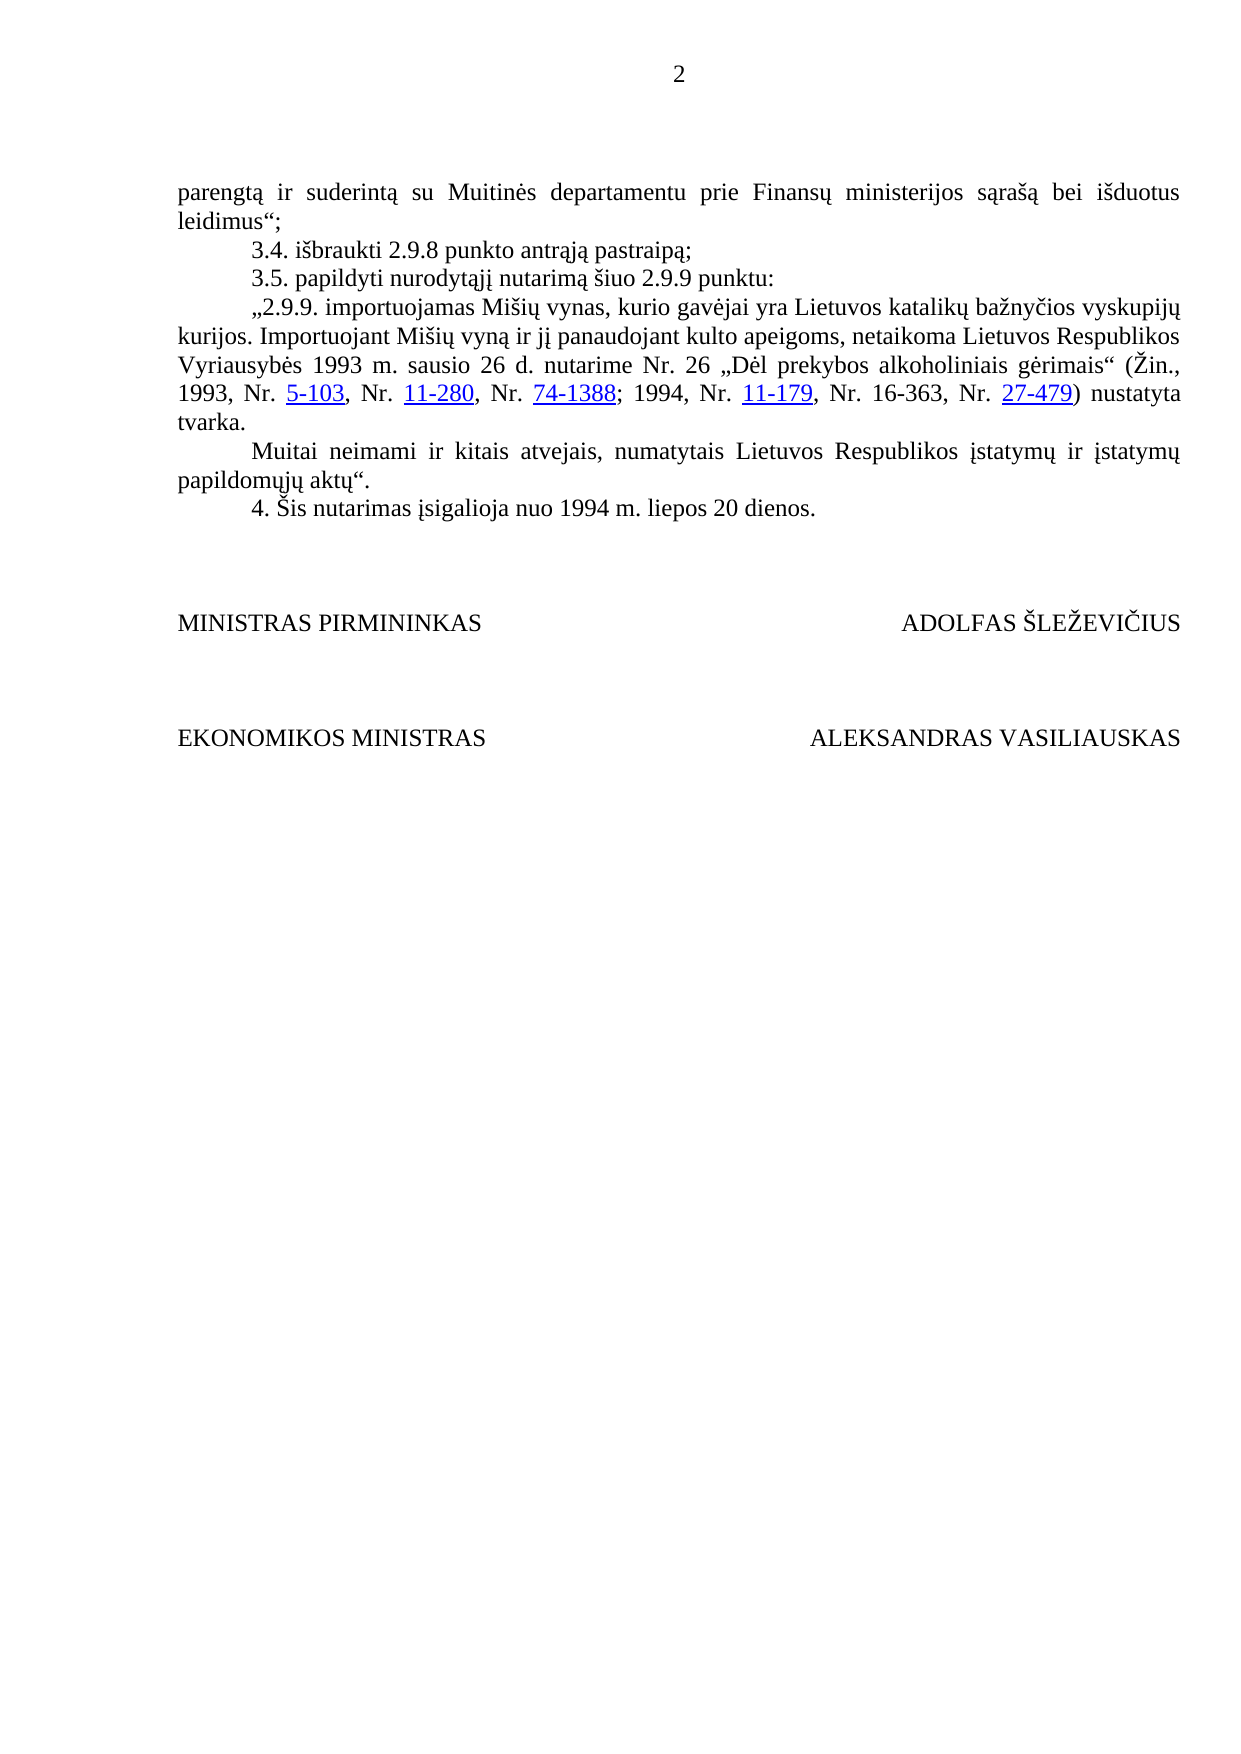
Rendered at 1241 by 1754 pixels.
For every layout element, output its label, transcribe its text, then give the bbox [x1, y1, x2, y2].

text parengtą ir suderintą su Muitinės departamentu prie Finansų ministerijos sąrašą bei išduotus leidimus“; [177, 177, 1181, 235]
text 4. Šis nutarimas įsigalioja nuo 1994 m. liepos 20 dienos. [177, 493, 1181, 522]
text 3.5. papildyti nurodytąjį nutarimą šiuo 2.9.9 punktu: [177, 263, 1181, 292]
text EKONOMIKOS MINISTRAS ALEKSANDRAS VASILIAUSKAS [177, 723, 1181, 752]
text MINISTRAS PIRMININKAS ADOLFAS ŠLEŽEVIČIUS [177, 608, 1181, 637]
text „2.9.9. importuojamas Mišių vynas, kurio gavėjai yra Lietuvos katalikų bažnyčios vyskupijų kurijos. Importuojant Mišių vyną ir jį panaudojant kulto apeigoms, netaikoma Lietuvos Respublikos Vyriausybės 1993 m. sausio 26 d. nutarime Nr. 26 „Dėl prekybos alkoholiniais gėrimais“ (Žin., 1993, Nr. 5-103, Nr. 11-280, Nr. 74-1388; 1994, Nr. 11-179, Nr. 16-363, Nr. 27-479) nustatyta tvarka. [177, 292, 1181, 436]
text Muitai neimami ir kitais atvejais, numatytais Lietuvos Respublikos įstatymų ir įstatymų papildomųjų aktų“. [177, 436, 1181, 493]
text 3.4. išbraukti 2.9.8 punkto antrąją pastraipą; [177, 235, 1181, 263]
